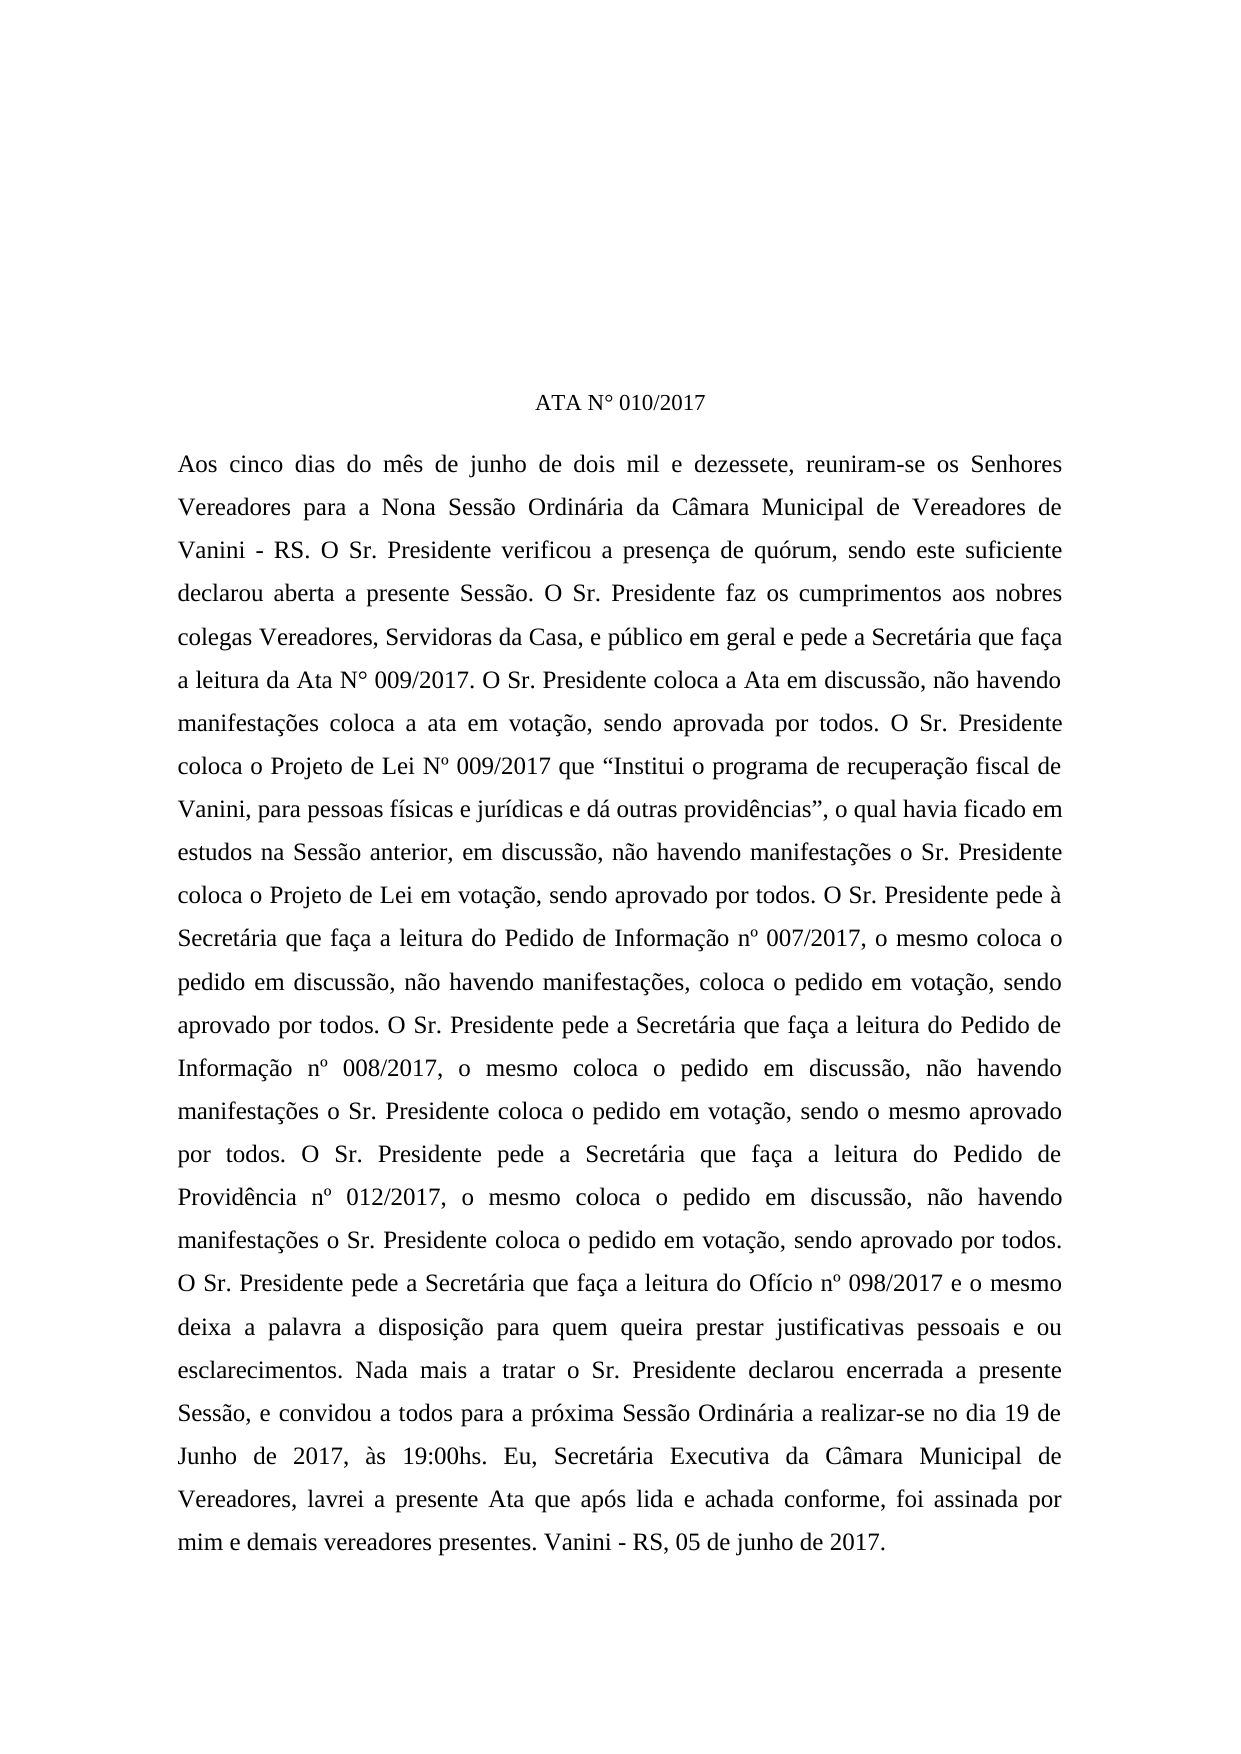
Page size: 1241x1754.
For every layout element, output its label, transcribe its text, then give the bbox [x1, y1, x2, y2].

text Aos cinco dias do mês de junho de dois mil e dezessete, reuniram-se os Senhores Vereadores para a Nona Sessão Ordinária da Câmara Municipal de Vereadores de Vanini - RS. O Sr. Presidente verificou a presença de quórum, sendo este suficiente declarou aberta a presente Sessão. O Sr. Presidente faz os cumprimentos aos nobres colegas Vereadores, Servidoras da Casa, e público em geral e pede a Secretária que faça a leitura da Ata N° 009/2017. O Sr. Presidente coloca a Ata em discussão, não havendo manifestações coloca a ata em votação, sendo aprovada por todos. O Sr. Presidente coloca o Projeto de Lei Nº 009/2017 que “Institui o programa de recuperação fiscal de Vanini, para pessoas físicas e jurídicas e dá outras providências”, o qual havia ficado em estudos na Sessão anterior, em discussão, não havendo manifestações o Sr. Presidente coloca o Projeto de Lei em votação, sendo aprovado por todos. O Sr. Presidente pede à Secretária que faça a leitura do Pedido de Informação nº 007/2017, o mesmo coloca o pedido em discussão, não havendo manifestações, coloca o pedido em votação, sendo aprovado por todos. O Sr. Presidente pede a Secretária que faça a leitura do Pedido de Informação nº 008/2017, o mesmo coloca o pedido em discussão, não havendo manifestações o Sr. Presidente coloca o pedido em votação, sendo o mesmo aprovado por todos. O Sr. Presidente pede a Secretária que faça a leitura do Pedido de Providência nº 012/2017, o mesmo coloca o pedido em discussão, não havendo manifestações o Sr. Presidente coloca o pedido em votação, sendo aprovado por todos. O Sr. Presidente pede a Secretária que faça a leitura do Ofício nº 098/2017 e o mesmo deixa a palavra a disposição para quem queira prestar justificativas pessoais e ou esclarecimentos. Nada mais a tratar o Sr. Presidente declarou encerrada a presente Sessão, e convidou a todos para a próxima Sessão Ordinária a realizar-se no dia 19 de Junho de 2017, às 19:00hs. Eu, Secretária Executiva da Câmara Municipal de Vereadores, lavrei a presente Ata que após lida e achada conforme, foi assinada por mim e demais vereadores presentes. Vanini - RS, 05 de junho de 2017. [177, 449, 1063, 1556]
text ATA N° 010/2017 [177, 389, 1063, 415]
